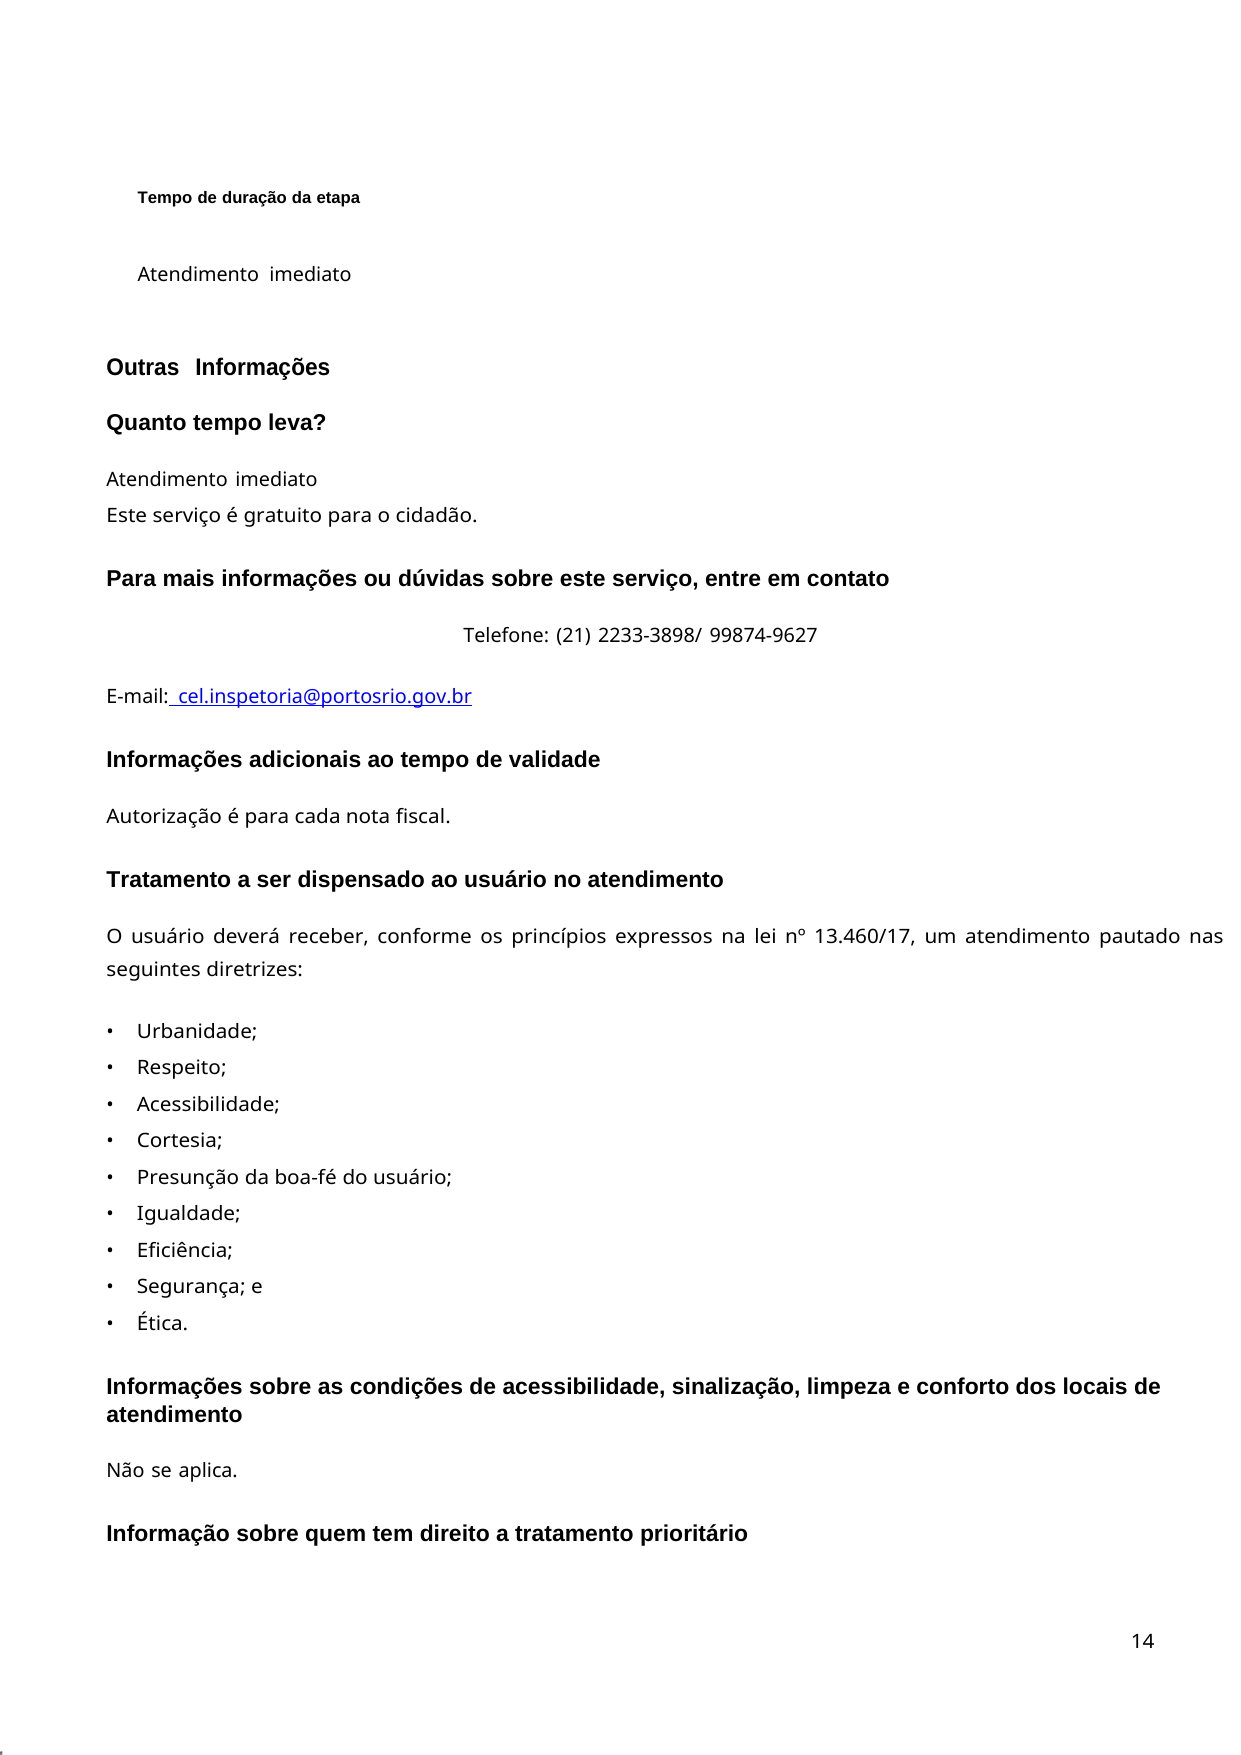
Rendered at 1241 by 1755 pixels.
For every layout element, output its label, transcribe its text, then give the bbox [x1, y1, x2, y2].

text Não se aplica. [106, 1457, 1241, 1483]
text Telefone: (21) 2233-3898/ 99874-9627 [463, 622, 1241, 649]
text Tempo de duração da etapa [137, 188, 1241, 207]
subtitle Informações sobre as condições de acessibilidade, sinalização, limpeza e conforto dos locais de atendimento [106, 1373, 1241, 1427]
list Igualdade; [106, 1199, 1241, 1226]
list Ética. [106, 1309, 1241, 1336]
subtitle Quanto tempo leva? [106, 409, 1241, 435]
subtitle Para mais informações ou dúvidas sobre este serviço, entre em contato [106, 565, 1241, 592]
list Respeito; [106, 1053, 1241, 1080]
subtitle Outras Informações [106, 352, 1241, 380]
subtitle Tratamento a ser dispensado ao usuário no atendimento [106, 866, 1241, 892]
text E-mail: cel.inspetoria@portosrio.gov.br [106, 682, 1241, 709]
text O usuário deverá receber, conforme os princípios expressos na lei nº 13.460/17, um atendimento pautado nas seguintes diretrizes: [106, 922, 1241, 982]
subtitle Informações adicionais ao tempo de validade [106, 746, 1241, 772]
text Este serviço é gratuito para o cidadão. [106, 502, 1241, 528]
text Autorização é para cada nota fiscal. [106, 802, 1241, 829]
list Urbanidade; [106, 1017, 1241, 1044]
text Atendimento imediato [106, 465, 1241, 492]
list Segurança; e [106, 1273, 1241, 1299]
list Cortesia; [106, 1126, 1241, 1153]
list Eficiência; [106, 1236, 1241, 1263]
subtitle Informação sobre quem tem direito a tratamento prioritário [106, 1520, 1241, 1547]
list Acessibilidade; [106, 1090, 1241, 1117]
list Presunção da boa-fé do usuário; [106, 1163, 1241, 1190]
text Atendimento imediato [137, 260, 1241, 287]
